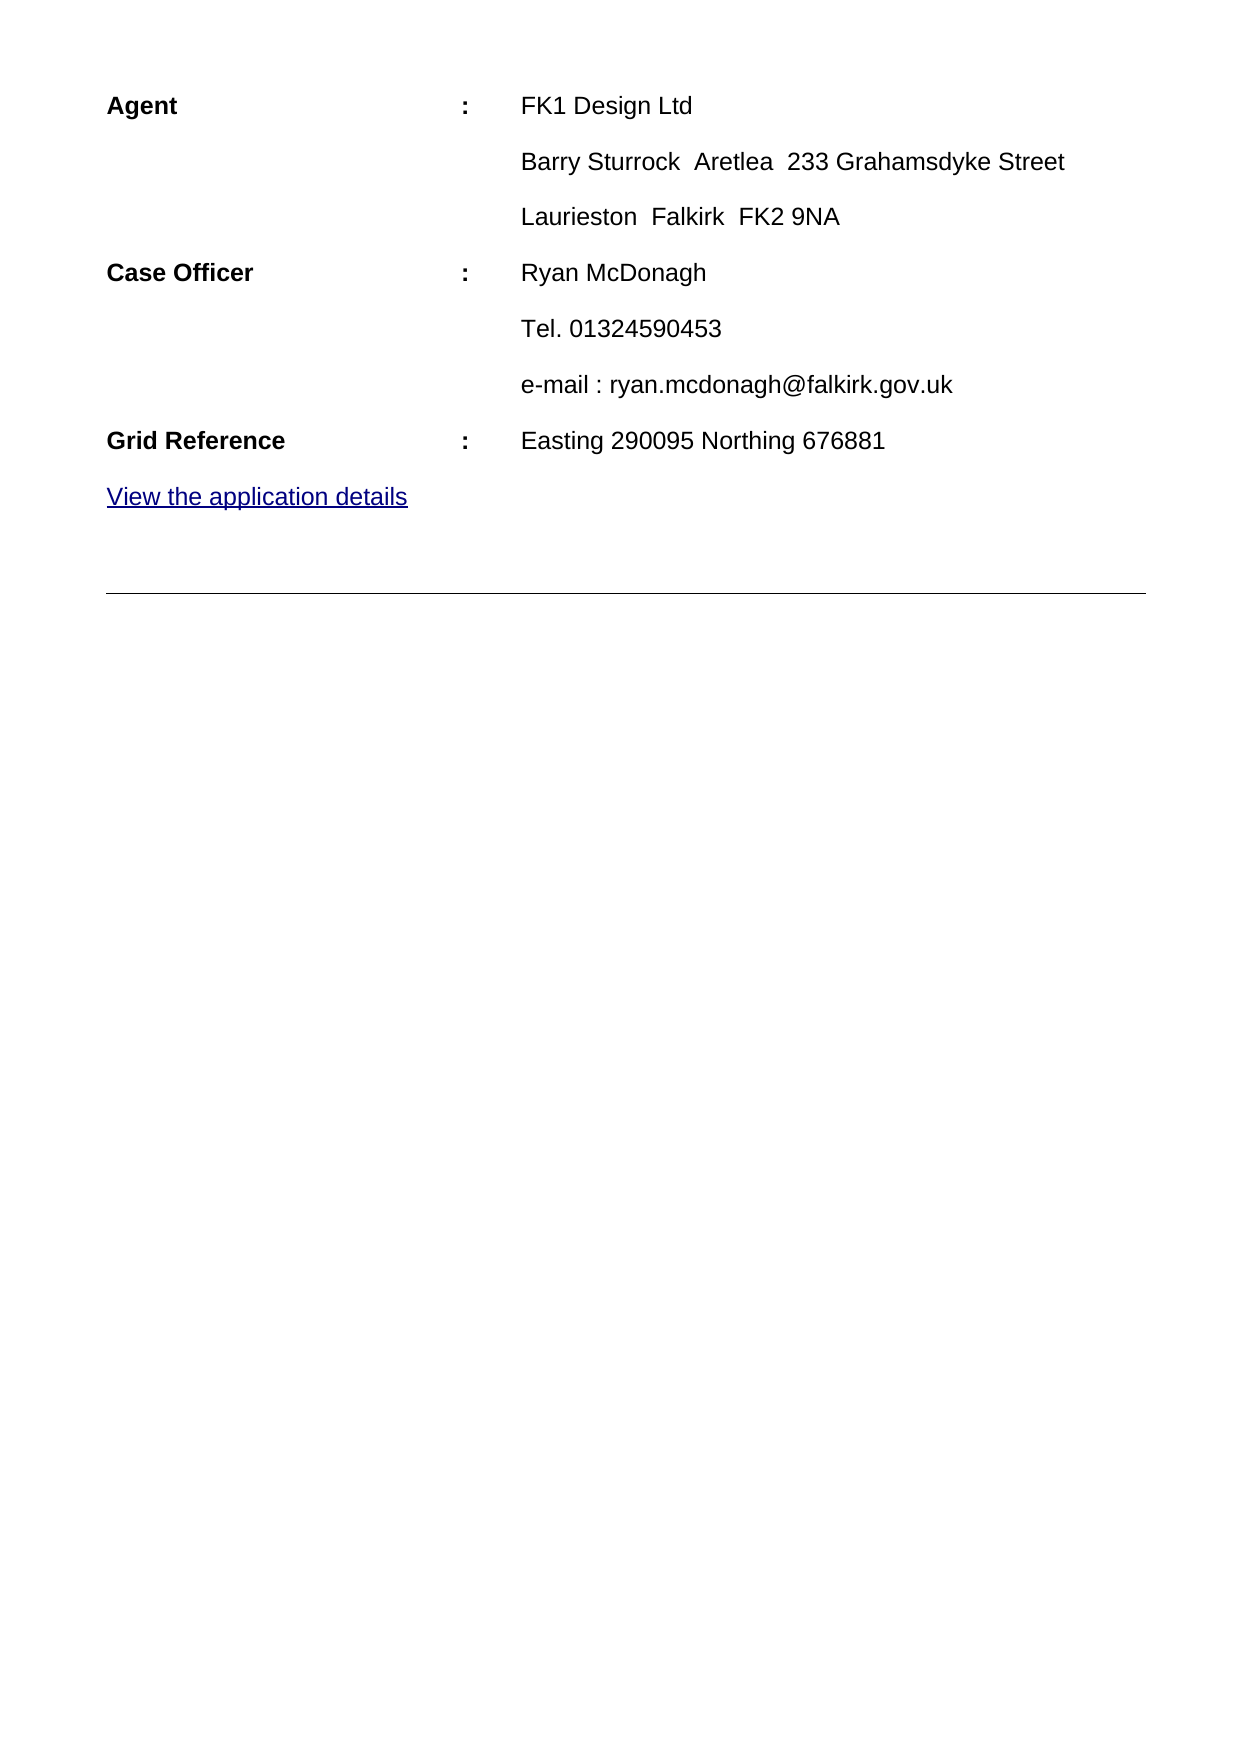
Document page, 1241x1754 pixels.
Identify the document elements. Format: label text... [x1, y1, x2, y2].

text Agent : FK1 Design Ltd [106, 91, 1146, 119]
text Case Officer : Ryan McDonagh [106, 258, 1146, 287]
text Tel. 01324590453 [106, 314, 1146, 343]
text e-mail : ryan.mcdonagh@falkirk.gov.uk [106, 370, 1146, 398]
text View the application details [106, 481, 1146, 510]
text Grid Reference : Easting 290095 Northing 676881 [106, 426, 1146, 454]
text Barry Sturrock Aretlea 233 Grahamsdyke Street [224, 146, 1146, 175]
text Laurieston Falkirk FK2 9NA [224, 202, 1146, 231]
